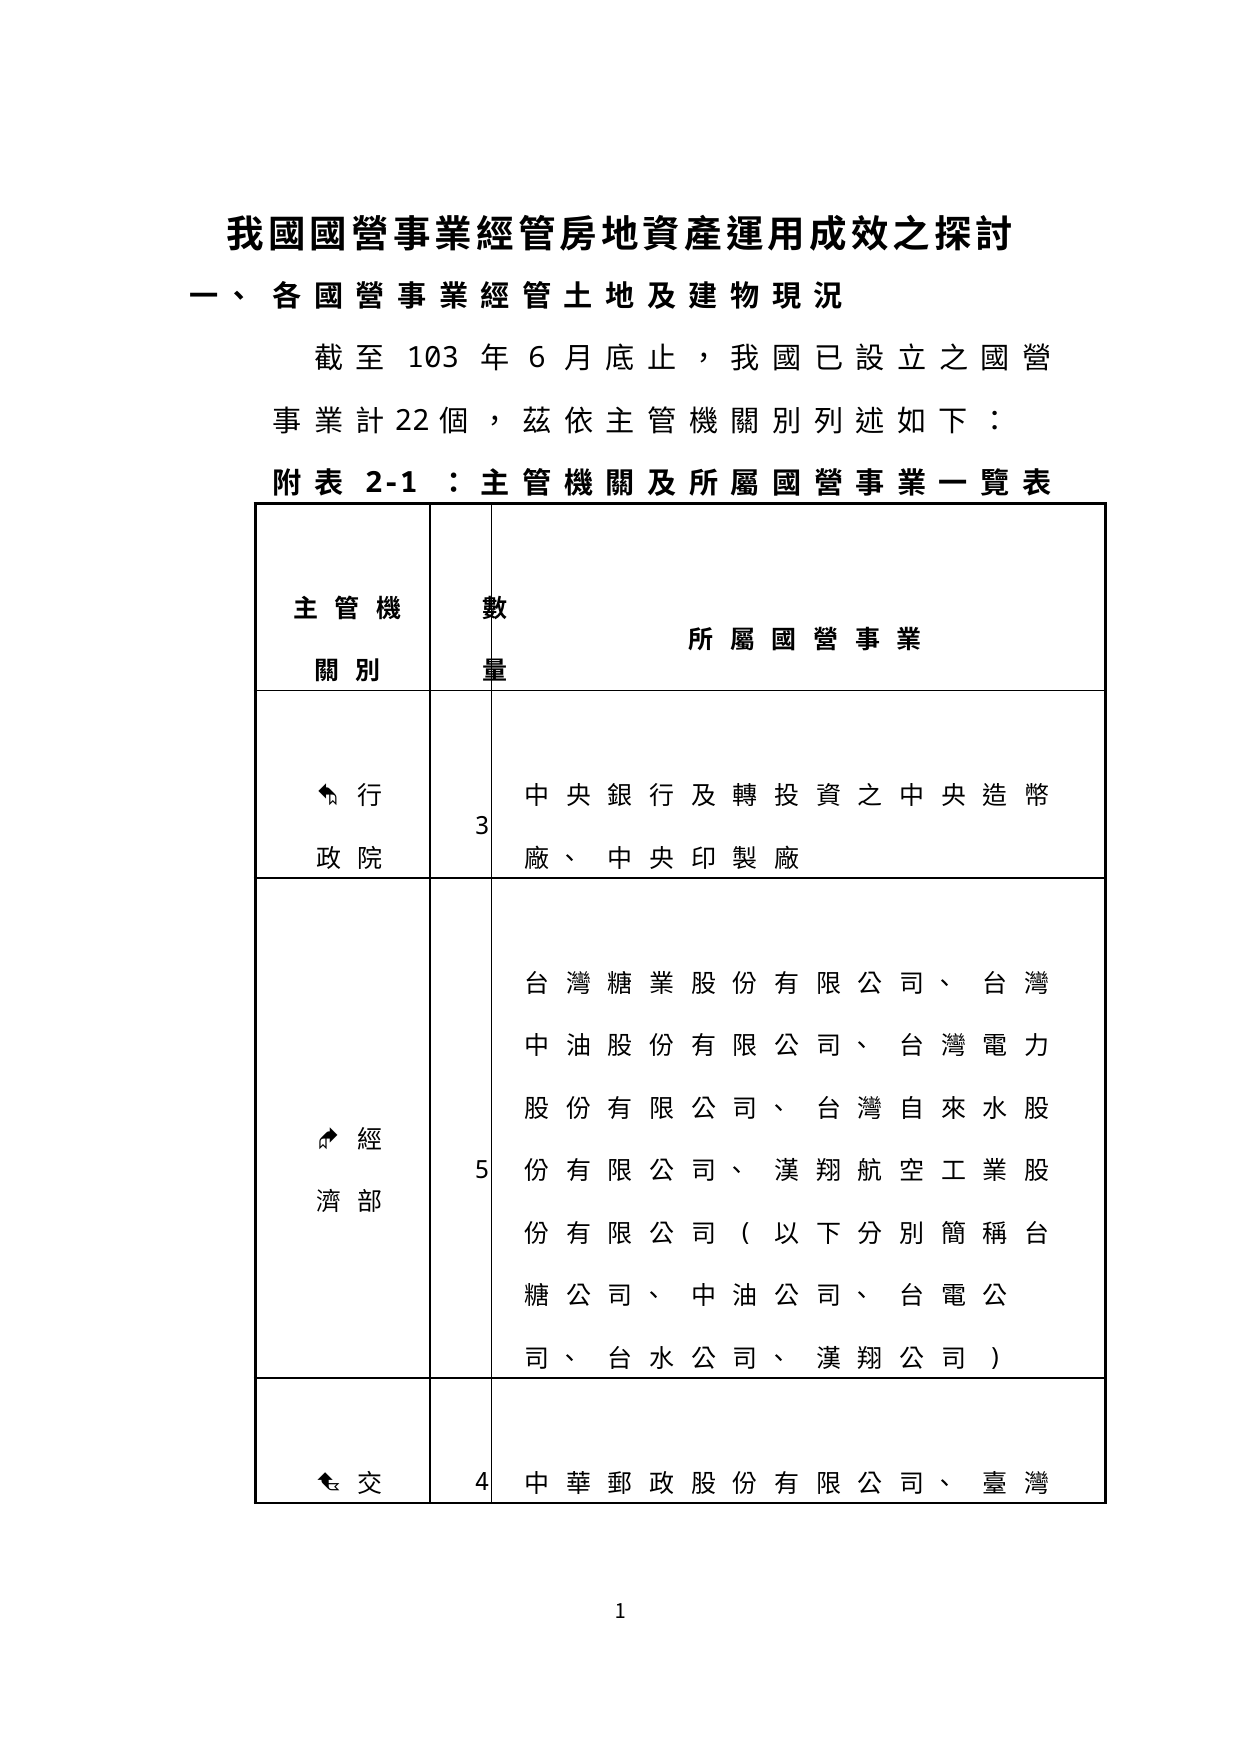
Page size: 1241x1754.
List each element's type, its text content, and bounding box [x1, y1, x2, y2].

table_cell 台灣糖業股份有限公司、台灣中油股份有限公司、台灣電力股份有限公司、台灣自來水股份有限公司、漢翔航空工業股份有限公司(以下分別簡稱台糖公司、中油公司、台電公司、台水公司、漢翔公司) [492, 879, 1104, 1377]
table_cell 交 [257, 1379, 429, 1502]
table_cell 經濟部 [257, 879, 429, 1377]
table_cell 3 [431, 691, 491, 877]
table_cell 中華郵政股份有限公司、臺灣 [492, 1379, 1104, 1502]
text 我國國營事業經管房地資產運用成效之探討 [183, 189, 1058, 252]
text 一、各國營事業經管土地及建物現況 [183, 252, 1058, 314]
text 截至103年6月底止，我國已設立之國營事業計22個，茲依主管機關別列述如下： [242, 314, 1058, 439]
table_header 所屬國營事業 [492, 505, 1104, 689]
text 附表2-1：主管機關及所屬國營事業一覽表 [242, 439, 1071, 502]
table_header 主管機關別 [257, 505, 429, 689]
table_cell 行政院 [257, 691, 429, 877]
table_cell 中央銀行及轉投資之中央造幣廠、中央印製廠 [492, 691, 1104, 877]
table_cell 4 [431, 1379, 491, 1502]
table_header 數量 [431, 505, 491, 689]
table_cell 5 [431, 879, 491, 1377]
